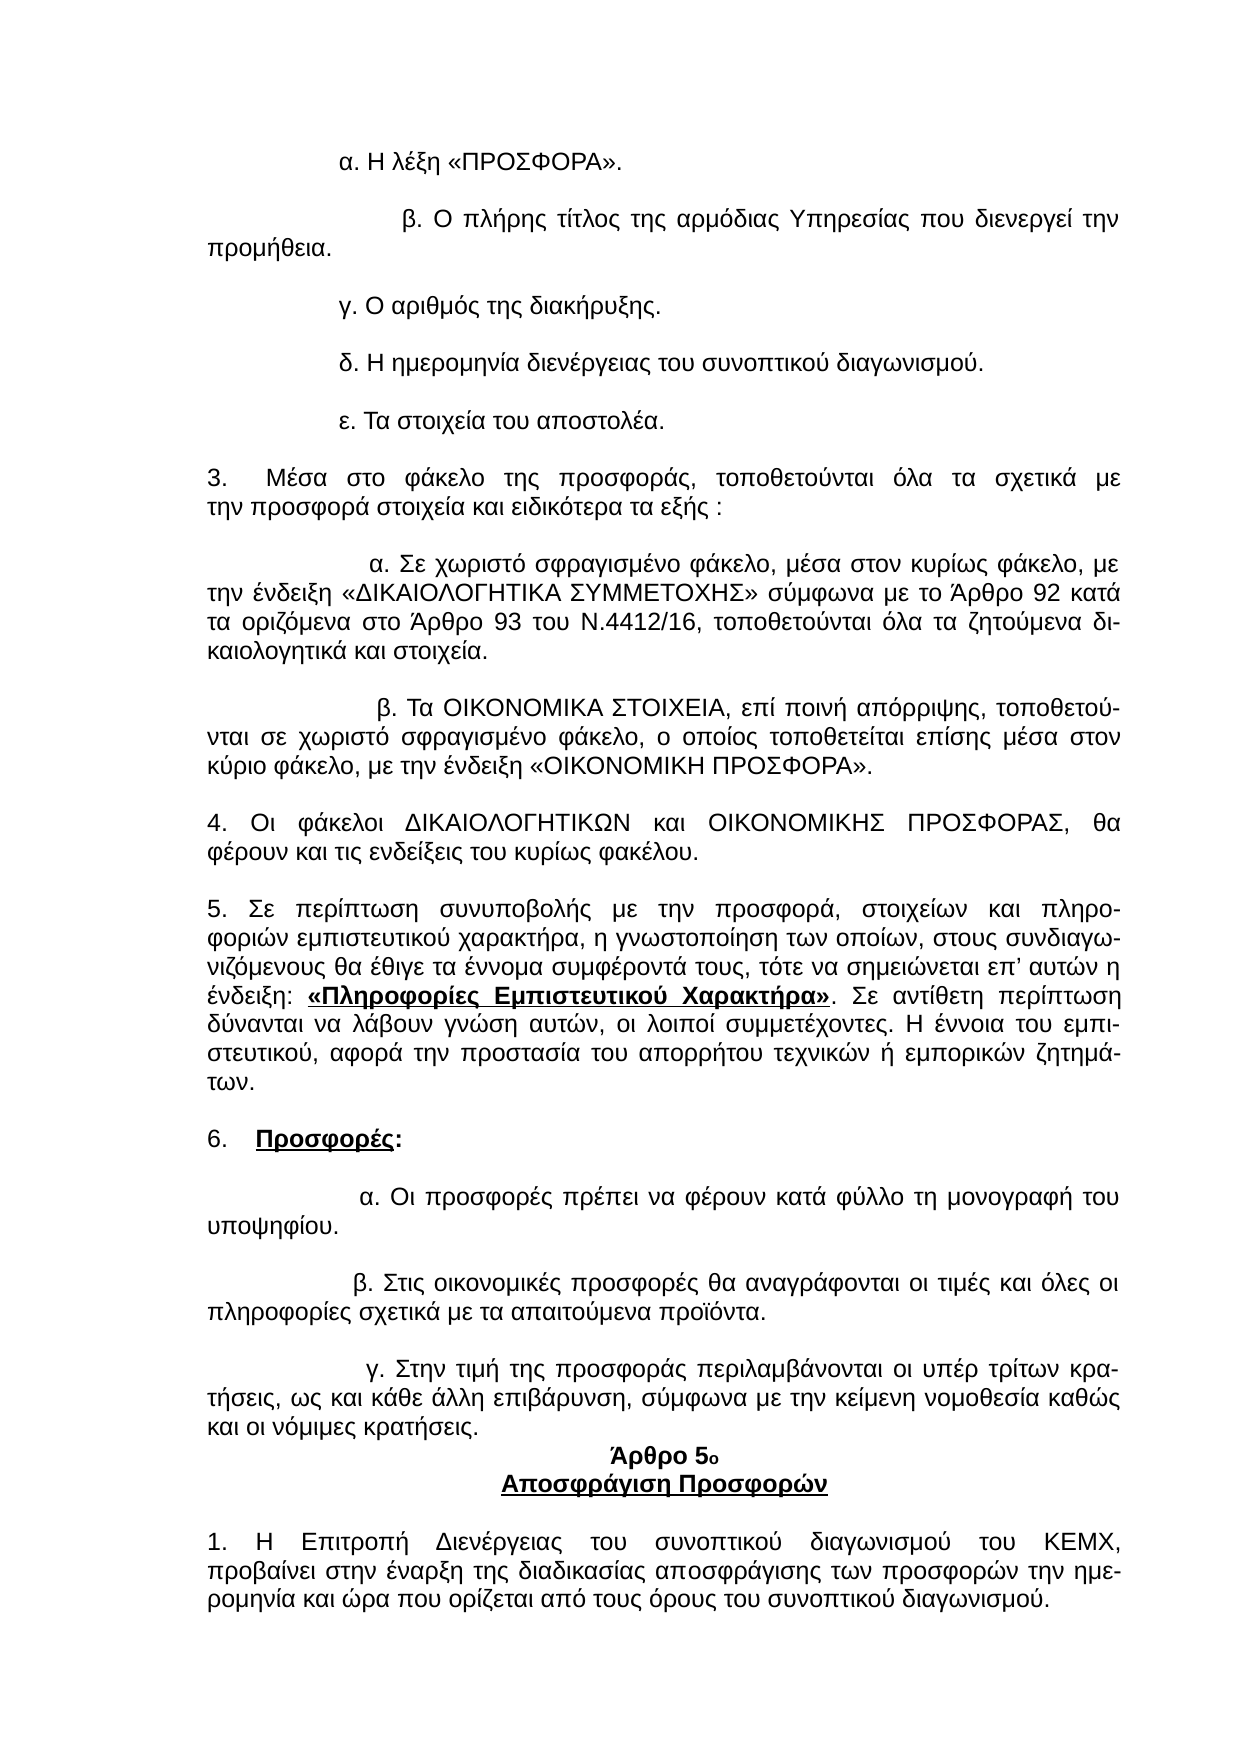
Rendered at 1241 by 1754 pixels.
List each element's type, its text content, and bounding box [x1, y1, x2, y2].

text β. Τα ΟΙΚΟΝΟΜΙΚΑ ΣΤΟΙΧΕΙΑ, επί ποινή απόρριψης, τοποθετού- νται σε χωριστό σφραγισμένο φάκελο, ο οποίος τοποθετείται επίσης μέσα στον κύριο φάκελο, με την ένδειξη «ΟΙΚΟΝΟΜΙΚΗ ΠΡΟΣΦΟΡΑ». [207, 664, 1122, 779]
text 4. Οι φάκελοι ΔΙΚΑΙΟΛΟΓΗΤΙΚΩΝ και ΟΙΚΟΝΟΜΙΚΗΣ ΠΡΟΣΦΟΡΑΣ, θα φέρουν και τις ενδείξεις του κυρίως φακέλου. [207, 779, 1122, 866]
text Άρθρο 5ο Αποσφράγιση Προσφορών [207, 1441, 1122, 1498]
text α. Η λέξη «ΠΡΟΣΦΟΡΑ». [207, 118, 1122, 176]
text 5. Σε περίπτωση συνυποβολής με την προσφορά, στοιχείων και πληρο- φοριών εμπιστευτικού χαρακτήρα, η γνωστοποίηση των οποίων, στους συνδιαγω- νιζόμενους θα έθιγε τα έννομα συμφέροντά τους, τότε να σημειώνεται επ’ αυτών η ένδειξη: «Πληροφορίες Εμπιστευτικού Χαρακτήρα». Σε αντίθετη περίπτωση δύνανται να λάβουν γνώση αυτών, οι λοιποί συμμετέχοντες. Η έννοια του εμπι- στευτικού, αφορά την προστασία του απορρήτου τεχνικών ή εμπορικών ζητημά- των. [207, 866, 1122, 1096]
text 1. Η Επιτροπή Διενέργειας του συνοπτικού διαγωνισμού του ΚΕΜΧ, προβαίνει στην έναρξη της διαδικασίας απoσφράγισης των προσφορών την ημε- ρομηνία και ώρα που ορίζεται από τους όρους του συνοπτικού διαγωνισμού. [207, 1498, 1122, 1613]
text 6. Προσφορές: [207, 1096, 1122, 1153]
text α. Σε χωριστό σφραγισμένο φάκελο, μέσα στον κυρίως φάκελο, με την ένδειξη «ΔΙΚΑΙΟΛΟΓΗΤΙΚΑ ΣΥΜΜΕΤΟΧΗΣ» σύμφωνα με το Άρθρο 92 κατά τα οριζόμενα στο Άρθρο 93 του Ν.4412/16, τοποθετούνται όλα τα ζητούμενα δι- καιολογητικά και στοιχεία. [207, 521, 1122, 664]
text γ. Ο αριθμός της διακήρυξης. δ. Η ημερομηνία διενέργειας του συνοπτικού διαγωνισμού. [207, 262, 1122, 377]
text α. Οι προσφορές πρέπει να φέρουν κατά φύλλο τη μονογραφή του υποψηφίου. [207, 1153, 1122, 1239]
text 3. Μέσα στο φάκελο της προσφοράς, τοποθετούνται όλα τα σχετικά με την προσφορά στοιχεία και ειδικότερα τα εξής : [207, 434, 1122, 521]
text γ. Στην τιμή της προσφοράς περιλαμβάνονται οι υπέρ τρίτων κρα- τήσεις, ως και κάθε άλλη επιβάρυνση, σύμφωνα με την κείμενη νομοθεσία καθώς και οι νόμιμες κρατήσεις. [207, 1326, 1122, 1441]
text β. Στις οικονομικές προσφορές θα αναγράφονται οι τιμές και όλες οι πληροφορίες σχετικά με τα απαιτούμενα προϊόντα. [207, 1239, 1122, 1326]
text β. Ο πλήρης τίτλος της αρμόδιας Υπηρεσίας που διενεργεί την προμήθεια. [207, 176, 1122, 262]
text ε. Τα στοιχεία του αποστολέα. [207, 377, 1122, 434]
